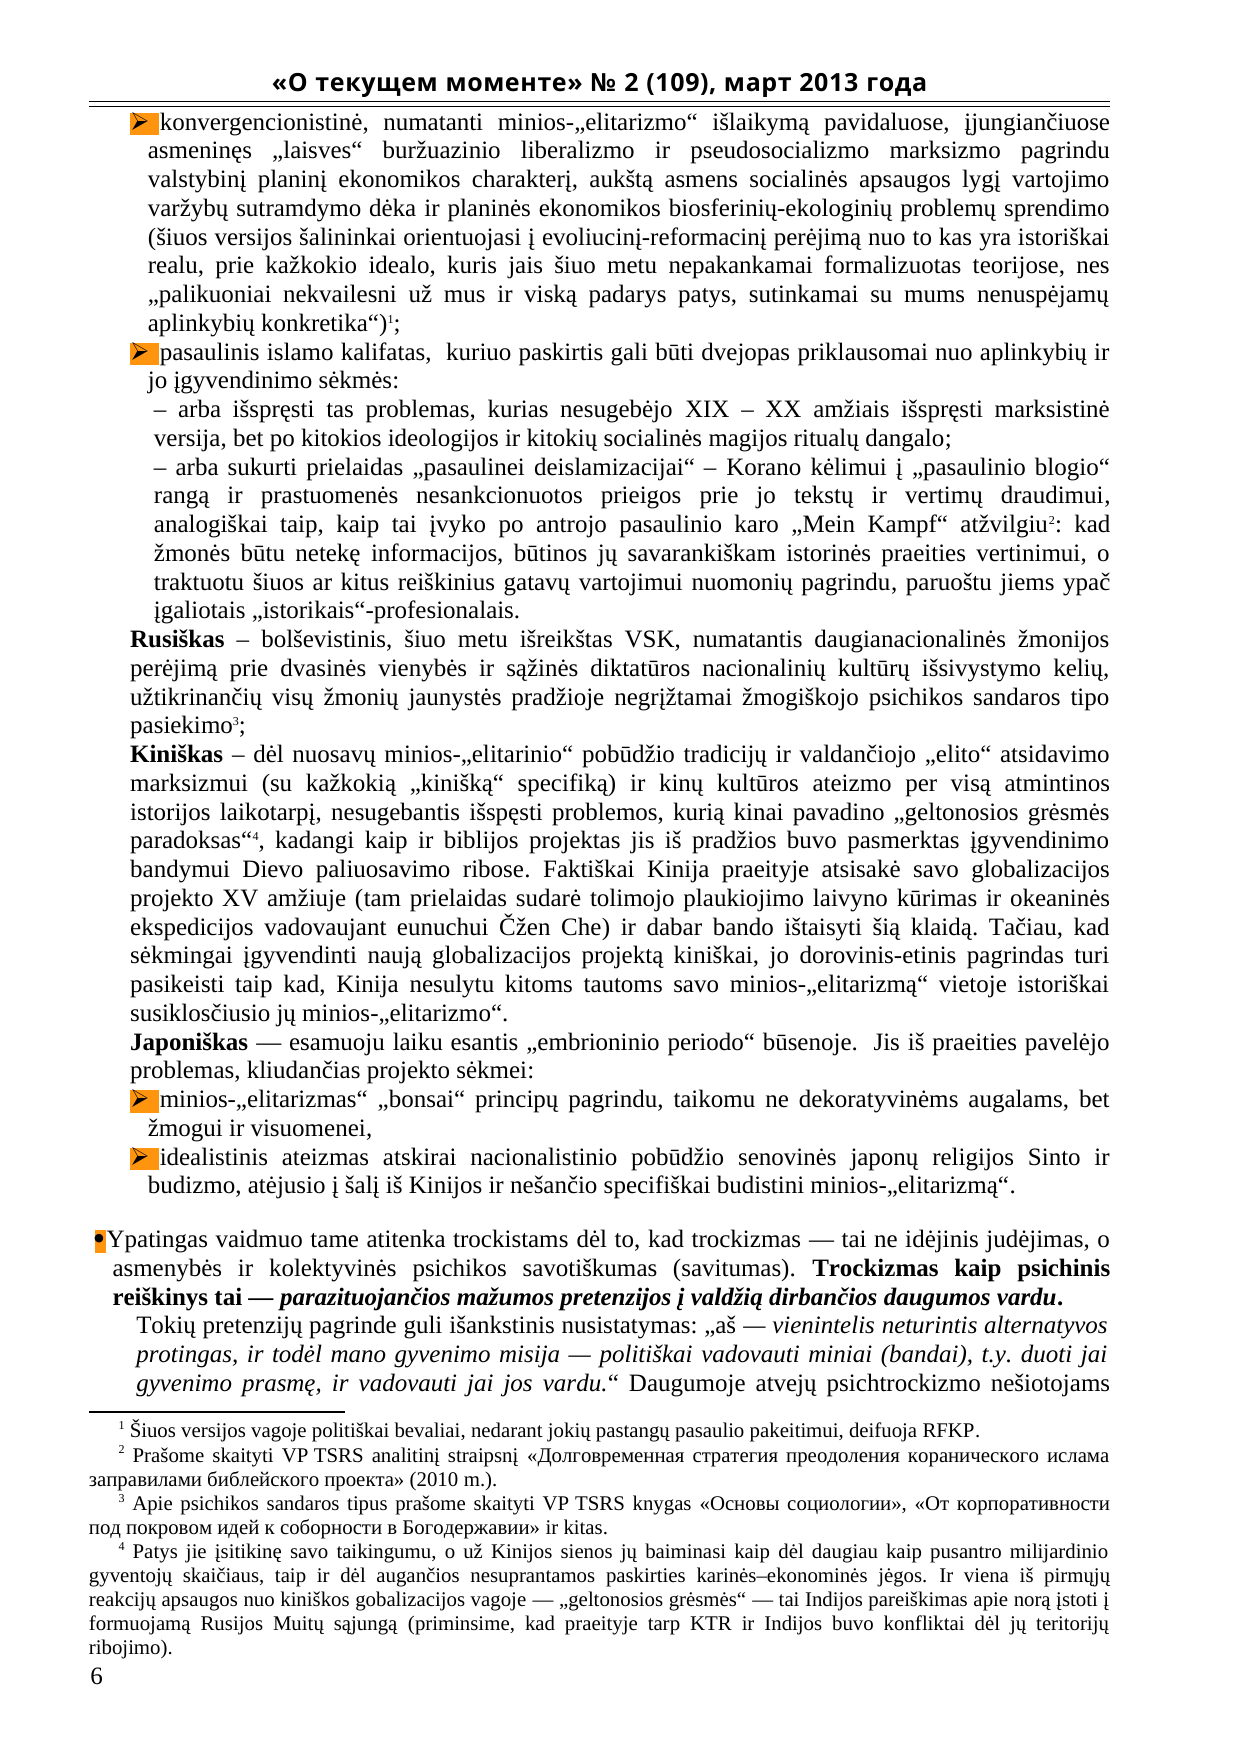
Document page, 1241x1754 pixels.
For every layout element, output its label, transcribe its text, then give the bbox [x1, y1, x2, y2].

list Japoniškas — esamuoju laiku esantis „embrioninio periodo“ būsenoje. Jis iš praeities pavelėjo problemas, kliudančias projekto sėkmei: [130, 1027, 1110, 1084]
list – arba išspręsti tas problemas, kurias nesugebėjo XIX – ХХ amžiais išspręsti marksistinė versija, bet po kitokios ideologijos ir kitokių socialinės magijos ritualų dangalo; [154, 394, 1110, 452]
list Šiuos versijos vagoje politiškai bevaliai, nedarant jokių pastangų pasaulio pakeitimui, deifuoja RFKP. [89, 1418, 1110, 1442]
list Patys jie įsitikinę savo taikingumu, o už Kinijos sienos jų baiminasi kaip dėl daugiau kaip pusantro milijardinio gyventojų skaičiaus, taip ir dėl augančios nesuprantamos paskirties karinės–ekonominės jėgos. Ir viena iš pirmųjų reakcijų apsaugos nuo kiniškos gobalizacijos vagoje — „geltonosios grėsmės“ — tai Indijos pareiškimas apie norą įstoti į formuojamą Rusijos Muitų sąjungą (priminsime, kad praeityje tarp KTR ir Indijos buvo konfliktai dėl jų teritorijų ribojimo). [89, 1539, 1110, 1659]
list minios-„elitarizmas“ „bonsai“ principų pagrindu, taikomu ne dekoratyvinėms augalams, bet žmogui ir visuomenei, [130, 1084, 1110, 1142]
list Kiniškas – dėl nuosavų minios-„elitarinio“ pobūdžio tradicijų ir valdančiojo „elito“ atsidavimo marksizmui (su kažkokią „kinišką“ specifiką) ir kinų kultūros ateizmo per visą atmintinos istorijos laikotarpį, nesugebantis išspęsti problemos, kurią kinai pavadino „geltonosios grėsmės paradoksas“, kadangi kaip ir biblijos projektas jis iš pradžios buvo pasmerktas įgyvendinimo bandymui Dievo paliuosavimo ribose. Faktiškai Kinija praeityje atsisakė savo globalizacijos projekto XV amžiuje (tam prielaidas sudarė tolimojo plaukiojimo laivyno kūrimas ir okeaninės ekspedicijos vadovaujant eunuchui Čžen Che) ir dabar bando ištaisyti šią klaidą. Tačiau, kad sėkmingai įgyvendinti naują globalizacijos projektą kiniškai, jo dorovinis-etinis pagrindas turi pasikeisti taip kad, Kinija nesulytu kitoms tautoms savo minios-„elitarizmą“ vietoje istoriškai susiklosčiusio jų minios-„elitarizmo“. [130, 739, 1110, 1027]
list idealistinis ateizmas atskirai nacionalistinio pobūdžio senovinės japonų religijos Sinto ir budizmo, atėjusio į šalį iš Kinijos ir nešančio specifiškai budistini minios-„elitarizmą“. [130, 1142, 1110, 1199]
list konvergencionistinė, numatanti minios-„elitarizmo“ išlaikymą pavidaluose, įjungiančiuose asmeninęs „laisves“ buržuazinio liberalizmo ir pseudosocializmo marksizmo pagrindu valstybinį planinį ekonomikos charakterį, aukštą asmens socialinės apsaugos lygį vartojimo varžybų sutramdymo dėka ir planinės ekonomikos biosferinių-ekologinių problemų sprendimo (šiuos versijos šalininkai orientuojasi į evoliucinį-reformacinį perėjimą nuo to kas yra istoriškai realu, prie kažkokio idealo, kuris jais šiuo metu nepakankamai formalizuotas teorijose, nes „palikuoniai nekvailesni už mus ir viską padarys patys, sutinkamai su mums nenuspėjamų aplinkybių konkretika“); [130, 107, 1110, 337]
list Ypatingas vaidmuo tame atitenka trockistams dėl to, kad trockizmas — tai ne idėjinis judėjimas, o asmenybės ir kolektyvinės psichikos savotiškumas (savitumas). Trockizmas kaip psichinis reiškinys tai — parazituojančios mažumos pretenzijos į valdžią dirbančios daugumos vardu. [94, 1224, 1110, 1310]
list Tokių pretenzijų pagrinde guli išankstinis nusistatymas: „aš — vienintelis neturintis alternatyvos protingas, ir todėl mano gyvenimo misija — politiškai vadovauti miniai (bandai), t.y. duoti jai gyvenimo prasmę, ir vadovauti jai jos vardu.“ Daugumoje atvejų psichtrockizmo nešiotojams [136, 1310, 1110, 1397]
list Prašome skaityti VP TSRS analitinį straipsnį «Долговременная стратегия преодоления коранического ислама заправилами библейского проекта» (2010 m.). [89, 1442, 1110, 1491]
list – arba sukurti prielaidas „pasaulinei deislamizacijai“ – Korano kėlimui į „pasaulinio blogio“ rangą ir prastuomenės nesankcionuotos prieigos prie jo tekstų ir vertimų draudimui, analogiškai taip, kaip tai įvyko po antrojo pasaulinio karo „Mein Kampf“ atžvilgiu: kad žmonės būtu netekę informacijos, būtinos jų savarankiškam istorinės praeities vertinimui, o traktuotu šiuos ar kitus reiškinius gatavų vartojimui nuomonių pagrindu, paruoštu jiems ypač įgaliotais „istorikais“-profesionalais. [154, 452, 1110, 624]
list Rusiškas – bolševistinis, šiuo metu išreikštas VSK, numatantis daugianacionalinės žmonijos perėjimą prie dvasinės vienybės ir sąžinės diktatūros nacionalinių kultūrų išsivystymo kelių, užtikrinančių visų žmonių jaunystės pradžioje negrįžtamai žmogiškojo psichikos sandaros tipo pasiekimo; [130, 624, 1110, 739]
list pasaulinis islamo kalifatas, kuriuo paskirtis gali būti dvejopas priklausomai nuo aplinkybių ir jo įgyvendinimo sėkmės: [130, 337, 1110, 394]
list Apie psichikos sandaros tipus prašome skaityti VP TSRS knygas «Основы социологии», «От корпоративности под покровом идей к соборности в Богодержавии» ir kitas. [89, 1491, 1110, 1539]
